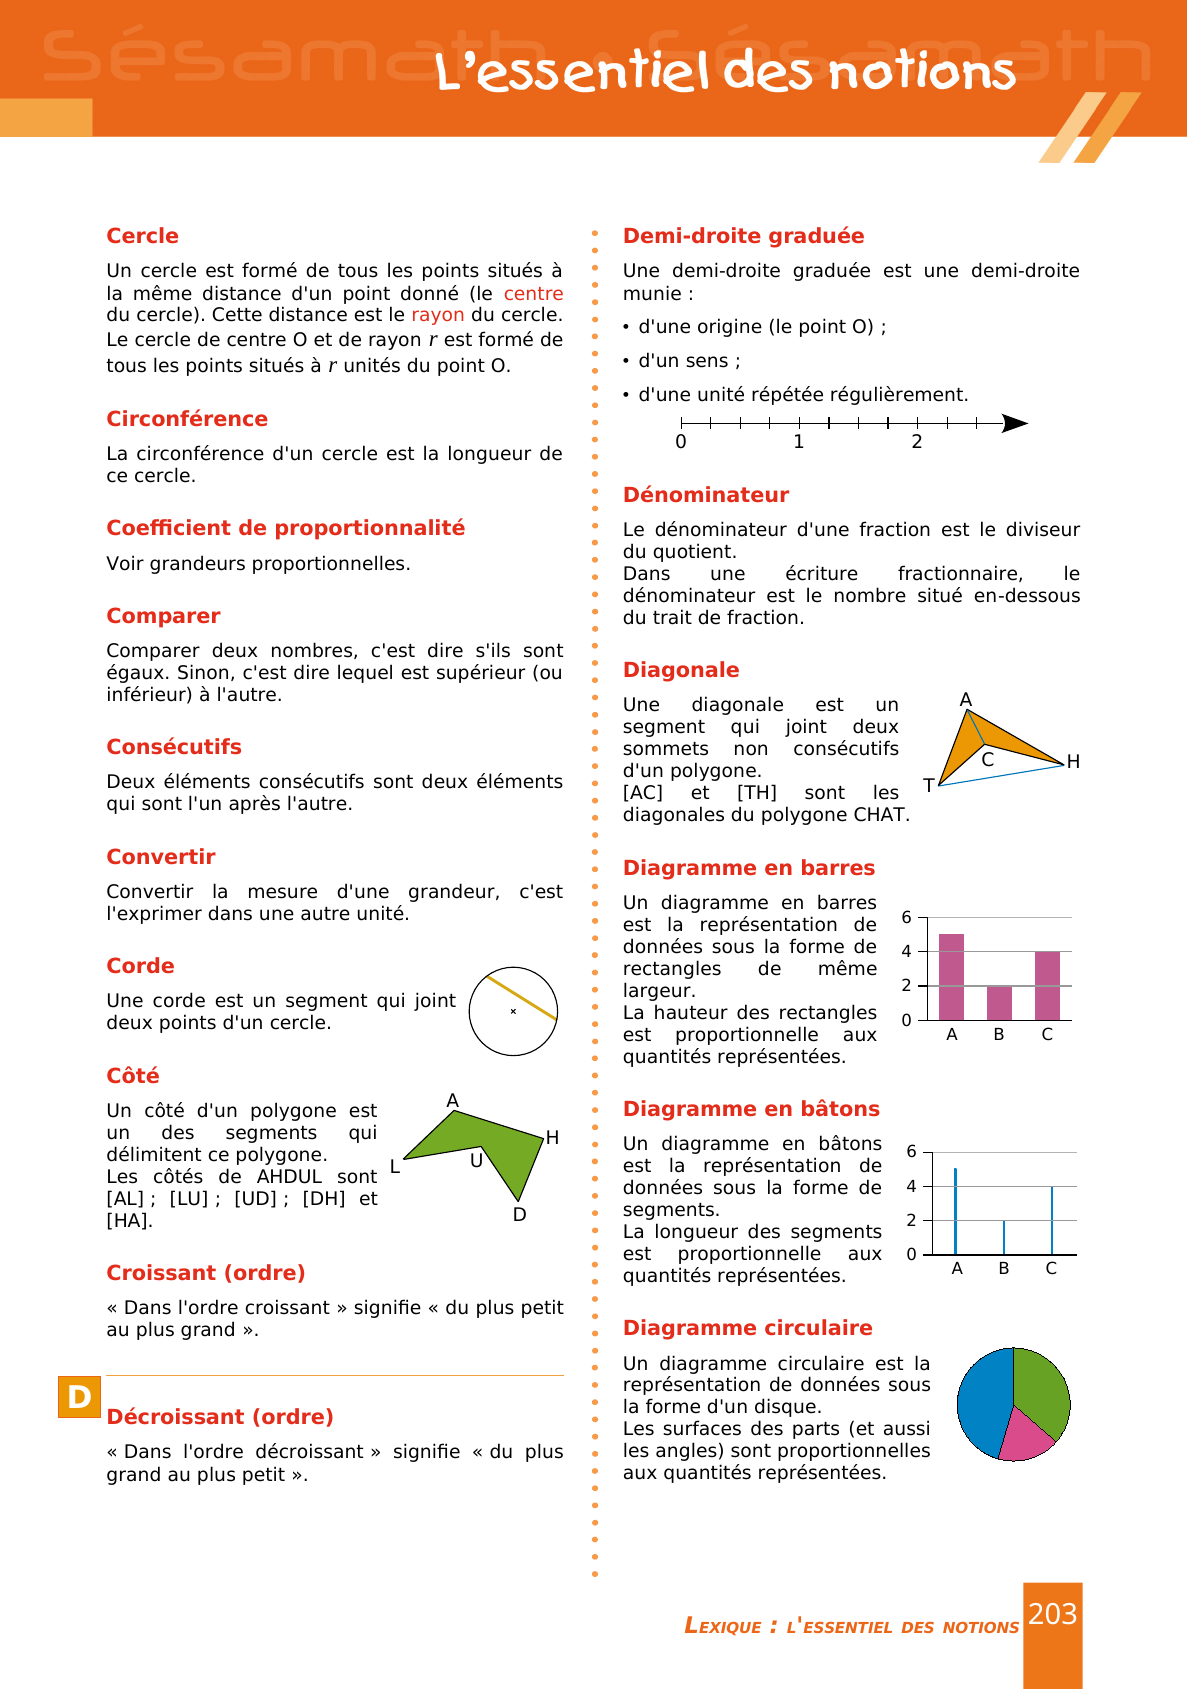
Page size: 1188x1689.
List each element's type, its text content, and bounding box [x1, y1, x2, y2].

text Corde [106, 954, 564, 978]
text Dénominateur [623, 483, 1081, 507]
text Demi-droite graduée [623, 224, 1081, 249]
text Voir grandeurs proportionnelles. [106, 552, 564, 574]
text Le dénominateur d'une fraction est le diviseur du quotient. Dans une écriture fractionnaire, le dénominateur est le nombre situé en‑dessous du trait de fraction. [623, 519, 1081, 629]
text Un diagramme circulaire est la représentation de données sous la forme d'un disque. Les surfaces des parts (et aussi les angles) sont proportionnelles aux quantités représentées. [623, 1352, 1081, 1484]
text Côté [106, 1064, 564, 1088]
text Une demi-droite graduée est une demi-droite munie : [623, 260, 1081, 304]
text Un côté d'un polygone est un des segments qui délimitent ce polygone. Les côtés de AHDUL sont [AL] ; [LU] ; [UD] ; [DH] et [HA]. [106, 1100, 564, 1232]
list d'une unité répétée régulièrement. [623, 384, 1081, 406]
text Convertir la mesure d'une grandeur, c'est l'exprimer dans une autre unité. [106, 881, 564, 925]
text Un diagramme en barres est la représentation de données sous la forme de rectangles de même largeur. La hauteur des rectangles est proportionnelle aux quantités représentées. [623, 892, 1081, 1067]
text Comparer [106, 604, 564, 628]
text Une corde est un segment qui joint deux points d'un cercle. [106, 990, 474, 1034]
picture [0, 0, 1187, 163]
text Deux éléments consécutifs sont deux éléments qui sont l'un après l'autre. [106, 771, 564, 815]
text Convertir [106, 845, 564, 869]
text Diagramme en barres [623, 856, 1081, 880]
text « Dans l'ordre croissant » signifie « du plus petit au plus grand ». [106, 1297, 564, 1341]
text Diagramme en bâtons [623, 1097, 1081, 1121]
text Croissant (ordre) [106, 1261, 564, 1285]
text La circonférence d'un cercle est la longueur de ce cercle. [106, 443, 564, 487]
text « Dans l'ordre décroissant » signifie « du plus grand au plus petit ». [106, 1441, 564, 1485]
text Comparer deux nombres, c'est dire s'ils sont égaux. Sinon, c'est dire lequel est supérieur (ou inférieur) à l'autre. [106, 640, 564, 706]
text Décroissant (ordre) [106, 1405, 564, 1430]
text Diagonale [623, 658, 1081, 682]
text Diagramme circulaire [623, 1316, 1081, 1341]
text Un diagramme en bâtons est la représentation de données sous la forme de segments. La longueur des segments est proportionnelle aux quantités représentées. [623, 1133, 1081, 1287]
text Une diagonale est un segment qui joint deux sommets non consécutifs d'un polygone. [AC] et [TH] sont les diagonales du polygone CHAT. [623, 694, 1081, 826]
text Coefficient de proportionnalité [106, 516, 564, 541]
list d'une origine (le point O) ; [623, 316, 1081, 338]
text Circonférence [106, 407, 564, 431]
list d'un sens ; [623, 350, 1081, 372]
text Un cercle est formé de tous les points situés à la même distance d'un point donné (le centre du cercle). Cette distance est le rayon du cercle. Le cercle de centre O et de rayon r est formé de tous les points situés à r unités du point O. [106, 260, 564, 377]
text Consécutifs [106, 735, 564, 759]
text [470, 990, 555, 1034]
text Cercle [106, 224, 564, 249]
